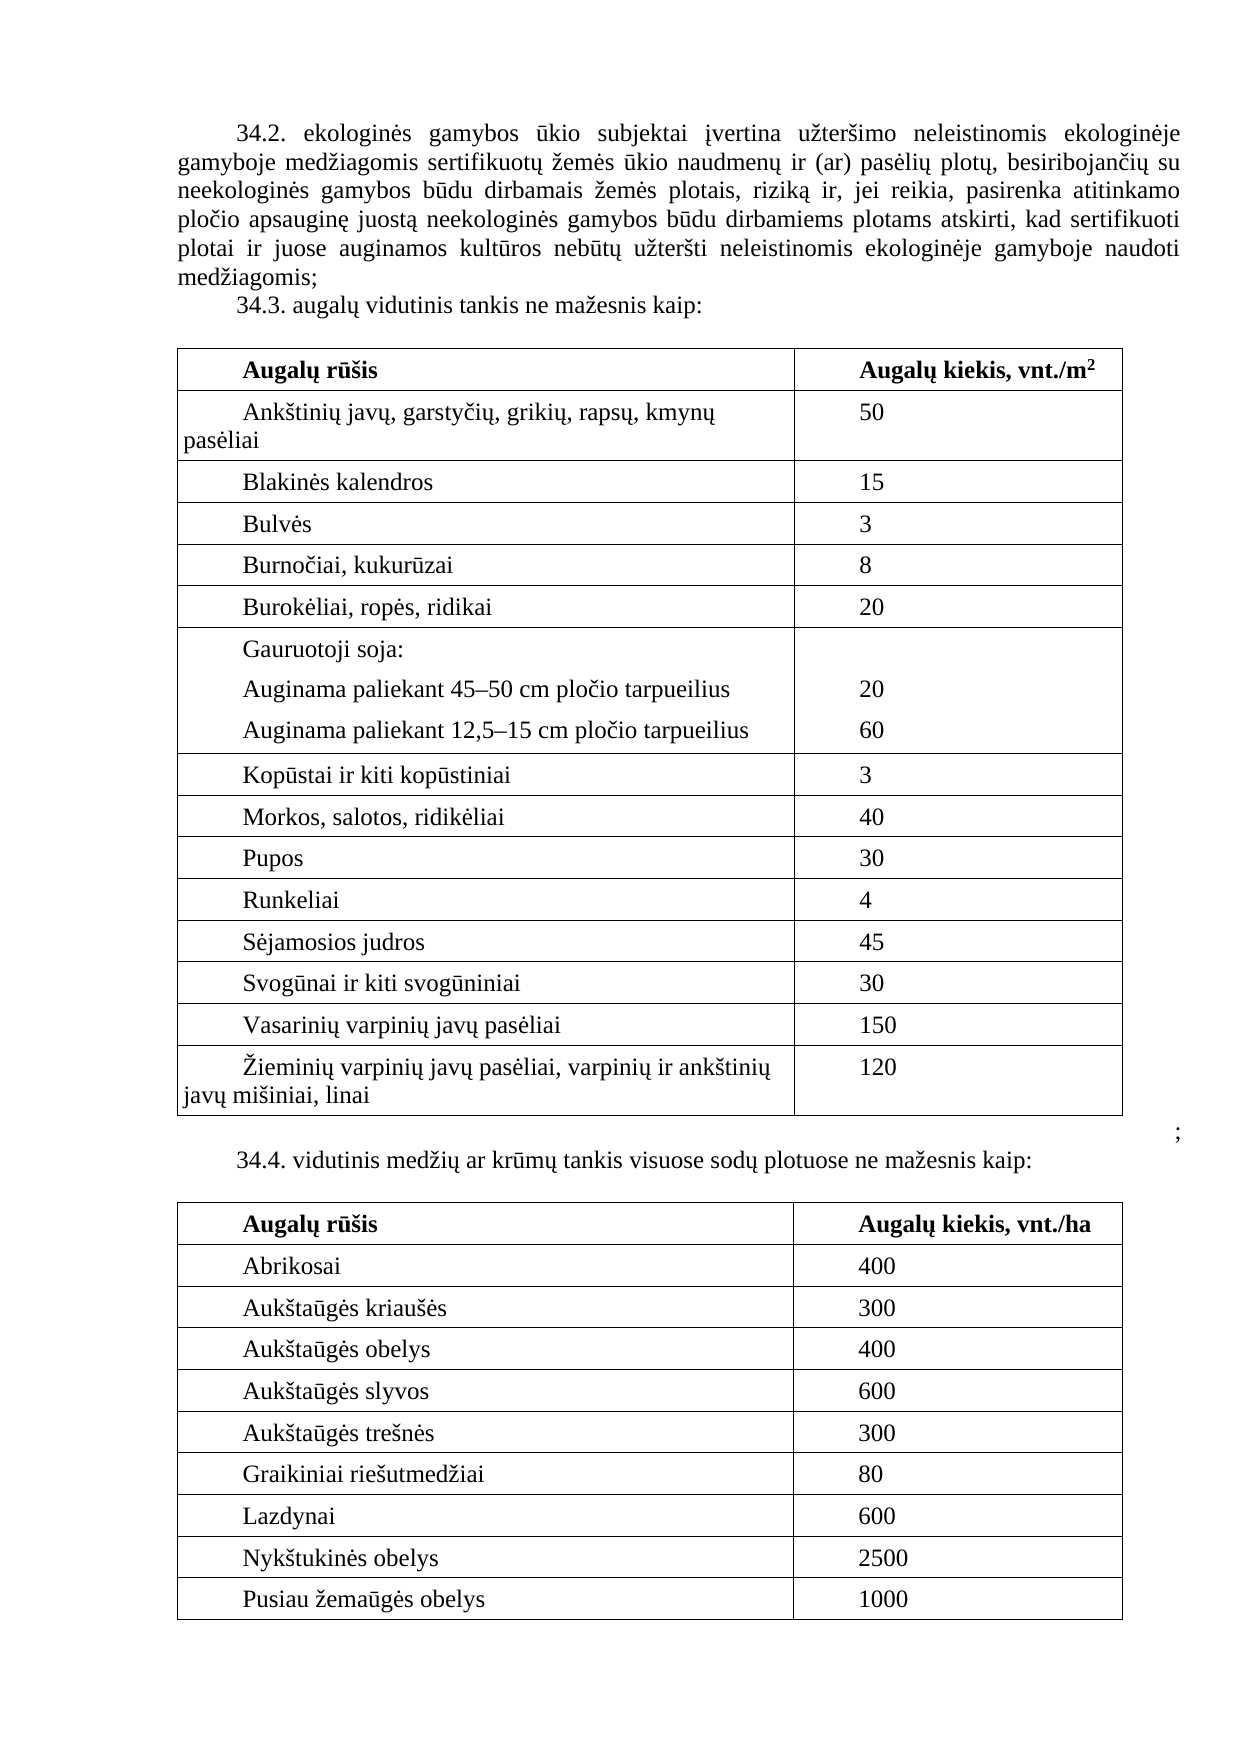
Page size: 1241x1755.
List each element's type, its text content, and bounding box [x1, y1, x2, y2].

table_cell Žieminių varpinių javų pasėliai, varpinių ir ankštinių javų mišiniai, linai [178, 1046, 794, 1115]
table_cell 600 [794, 1370, 1122, 1411]
table_cell 4 [795, 879, 1122, 919]
table_cell Aukštaūgės obelys [178, 1328, 793, 1369]
table_cell Aukštaūgės slyvos [178, 1370, 793, 1411]
table_cell 600 [794, 1495, 1122, 1536]
table_cell Vasarinių varpinių javų pasėliai [178, 1004, 794, 1044]
table_cell 50 [795, 391, 1122, 460]
table_cell Graikiniai riešutmedžiai [178, 1453, 793, 1494]
table_cell 150 [795, 1004, 1122, 1044]
text 34.4. vidutinis medžių ar krūmų tankis visuose sodų plotuose ne mažesnis kaip: [177, 1145, 1181, 1173]
table_cell 60 [795, 709, 1122, 753]
table_cell 20 [795, 669, 1122, 709]
table_header Augalų rūšis [178, 1203, 793, 1244]
table_cell Ankštinių javų, garstyčių, grikių, rapsų, kmynų pasėliai [178, 391, 794, 460]
table_cell Gauruotoji soja: [178, 628, 794, 668]
table_cell Svogūnai ir kiti svogūniniai [178, 962, 794, 1003]
table_cell 2500 [794, 1537, 1122, 1577]
table_cell Nykštukinės obelys [178, 1537, 793, 1577]
table_cell Pusiau žemaūgės obelys [178, 1578, 793, 1619]
table_header Augalų kiekis, vnt./ha [794, 1203, 1122, 1244]
table_cell 45 [795, 921, 1122, 961]
table_cell 8 [795, 545, 1122, 585]
table_cell Abrikosai [178, 1245, 793, 1286]
table_cell Aukštaūgės trešnės [178, 1412, 793, 1452]
table_cell 3 [795, 754, 1122, 794]
table_cell 30 [795, 962, 1122, 1003]
text ; [177, 1116, 1181, 1145]
table_cell Aukštaūgės kriaušės [178, 1287, 793, 1327]
table_cell Auginama paliekant 45–50 cm pločio tarpueilius [178, 669, 794, 709]
table_cell 300 [794, 1287, 1122, 1327]
table_cell Kopūstai ir kiti kopūstiniai [178, 754, 794, 794]
table_cell 15 [795, 461, 1122, 502]
table_cell Runkeliai [178, 879, 794, 919]
table_cell Morkos, salotos, ridikėliai [178, 796, 794, 836]
table_cell [795, 628, 1122, 668]
table_cell Blakinės kalendros [178, 461, 794, 502]
table_cell 1000 [794, 1578, 1122, 1619]
table_cell 80 [794, 1453, 1122, 1494]
table_cell Burokėliai, ropės, ridikai [178, 586, 794, 627]
text 34.2. ekologinės gamybos ūkio subjektai įvertina užteršimo neleistinomis ekologinėje gamyboje medžiagomis sertifikuotų žemės ūkio naudmenų ir (ar) pasėlių plotų, besiribojančių su neekologinės gamybos būdu dirbamais žemės plotais, riziką ir, jei reikia, pasirenka atitinkamo pločio apsauginę juostą neekologinės gamybos būdu dirbamiems plotams atskirti, kad sertifikuoti plotai ir juose auginamos kultūros nebūtų užteršti neleistinomis ekologinėje gamyboje naudoti medžiagomis; [177, 118, 1181, 291]
table_cell Pupos [178, 837, 794, 878]
table_cell 400 [794, 1328, 1122, 1369]
table_cell 3 [795, 503, 1122, 543]
table_header Augalų kiekis, vnt./m2 [795, 349, 1122, 390]
table_cell Bulvės [178, 503, 794, 543]
table_cell Burnočiai, kukurūzai [178, 545, 794, 585]
table_cell Auginama paliekant 12,5–15 cm pločio tarpueilius [178, 709, 794, 753]
table_cell 120 [795, 1046, 1122, 1115]
table_cell 40 [795, 796, 1122, 836]
table_cell Sėjamosios judros [178, 921, 794, 961]
table_cell 30 [795, 837, 1122, 878]
table_cell Lazdynai [178, 1495, 793, 1536]
table_cell 20 [795, 586, 1122, 627]
table_header Augalų rūšis [178, 349, 794, 390]
text 34.3. augalų vidutinis tankis ne mažesnis kaip: [177, 291, 1181, 319]
table_cell 400 [794, 1245, 1122, 1286]
table_cell 300 [794, 1412, 1122, 1452]
